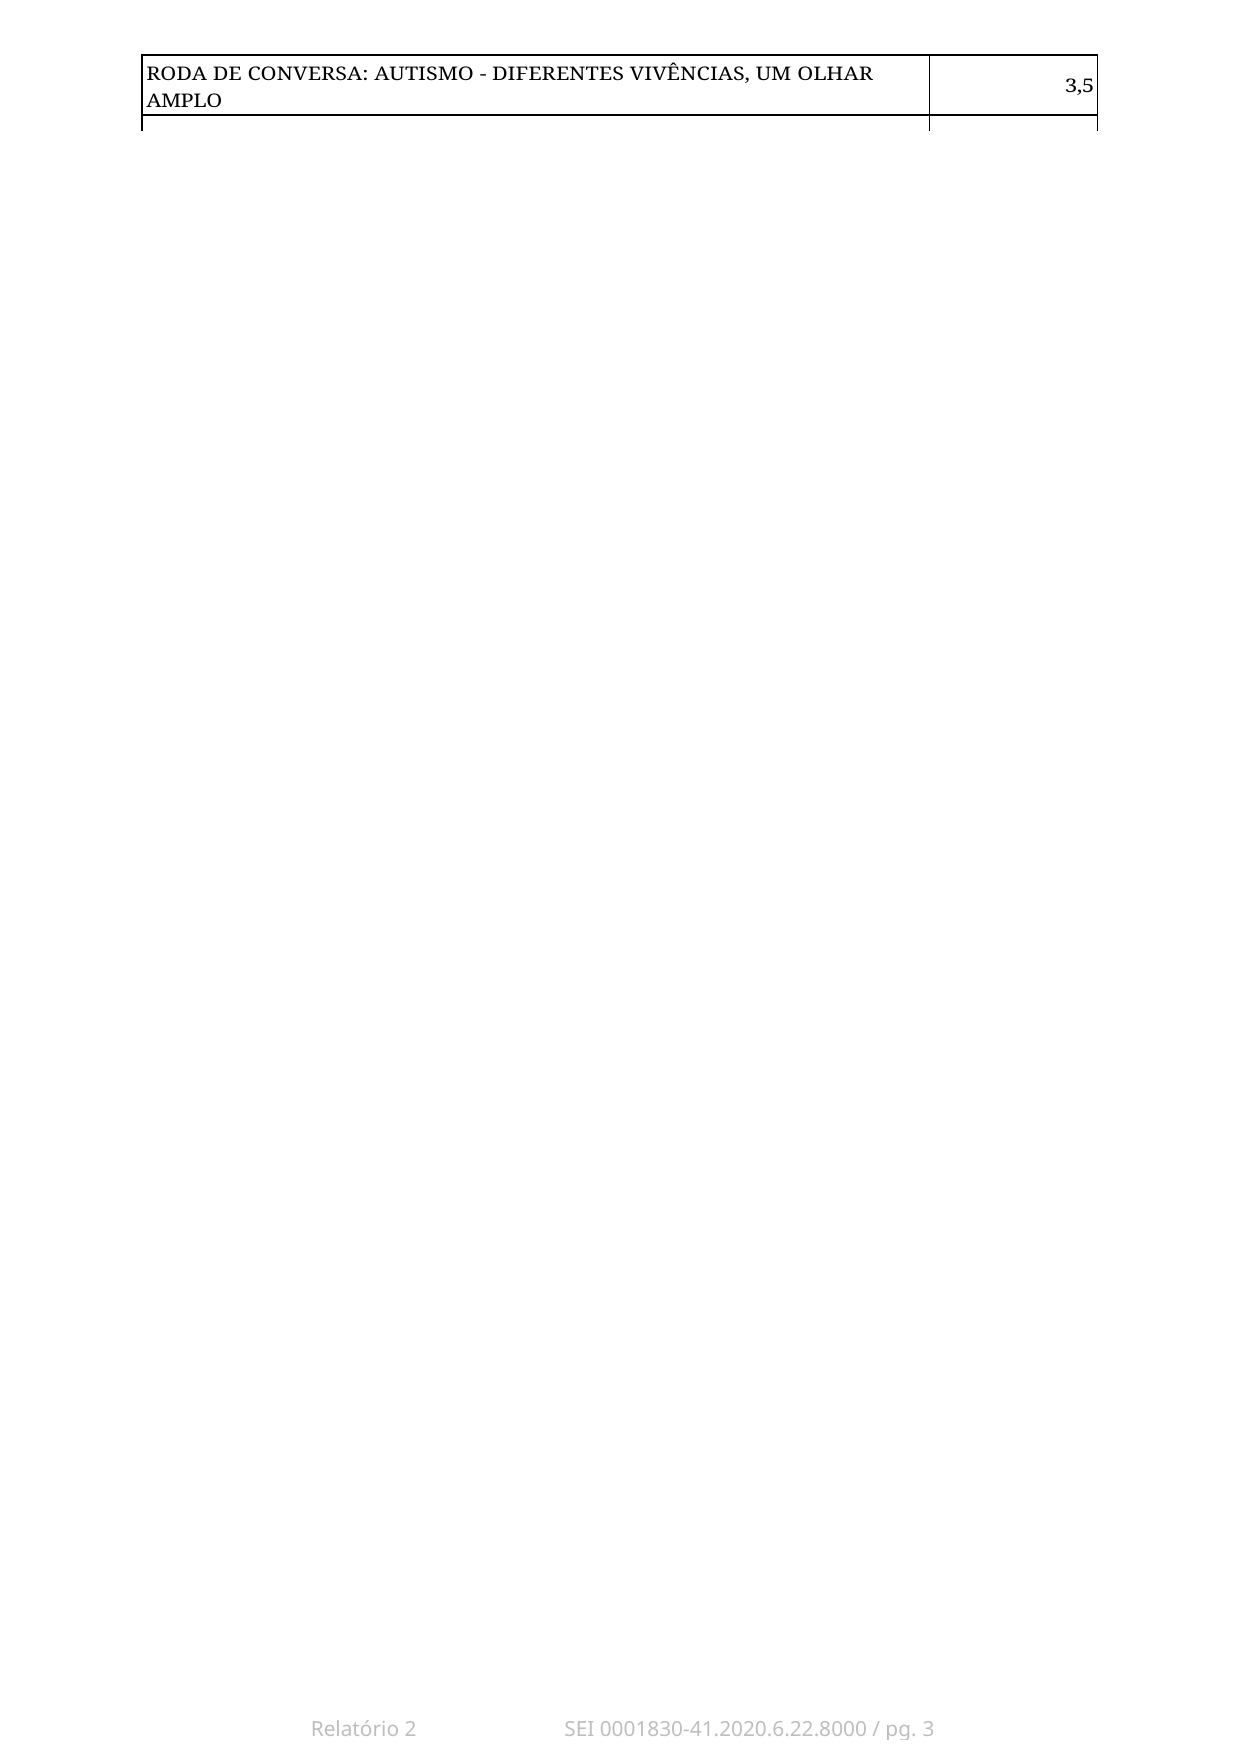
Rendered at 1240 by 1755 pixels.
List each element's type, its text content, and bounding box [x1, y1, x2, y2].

table_cell RODA DE CONVERSA: AUTISMO - DIFERENTES VIVÊNCIAS, UM OLHAR AMPLO [143, 56, 929, 114]
table_cell [143, 116, 929, 131]
table_cell 3,5 [930, 56, 1097, 114]
table_cell [930, 116, 1097, 131]
